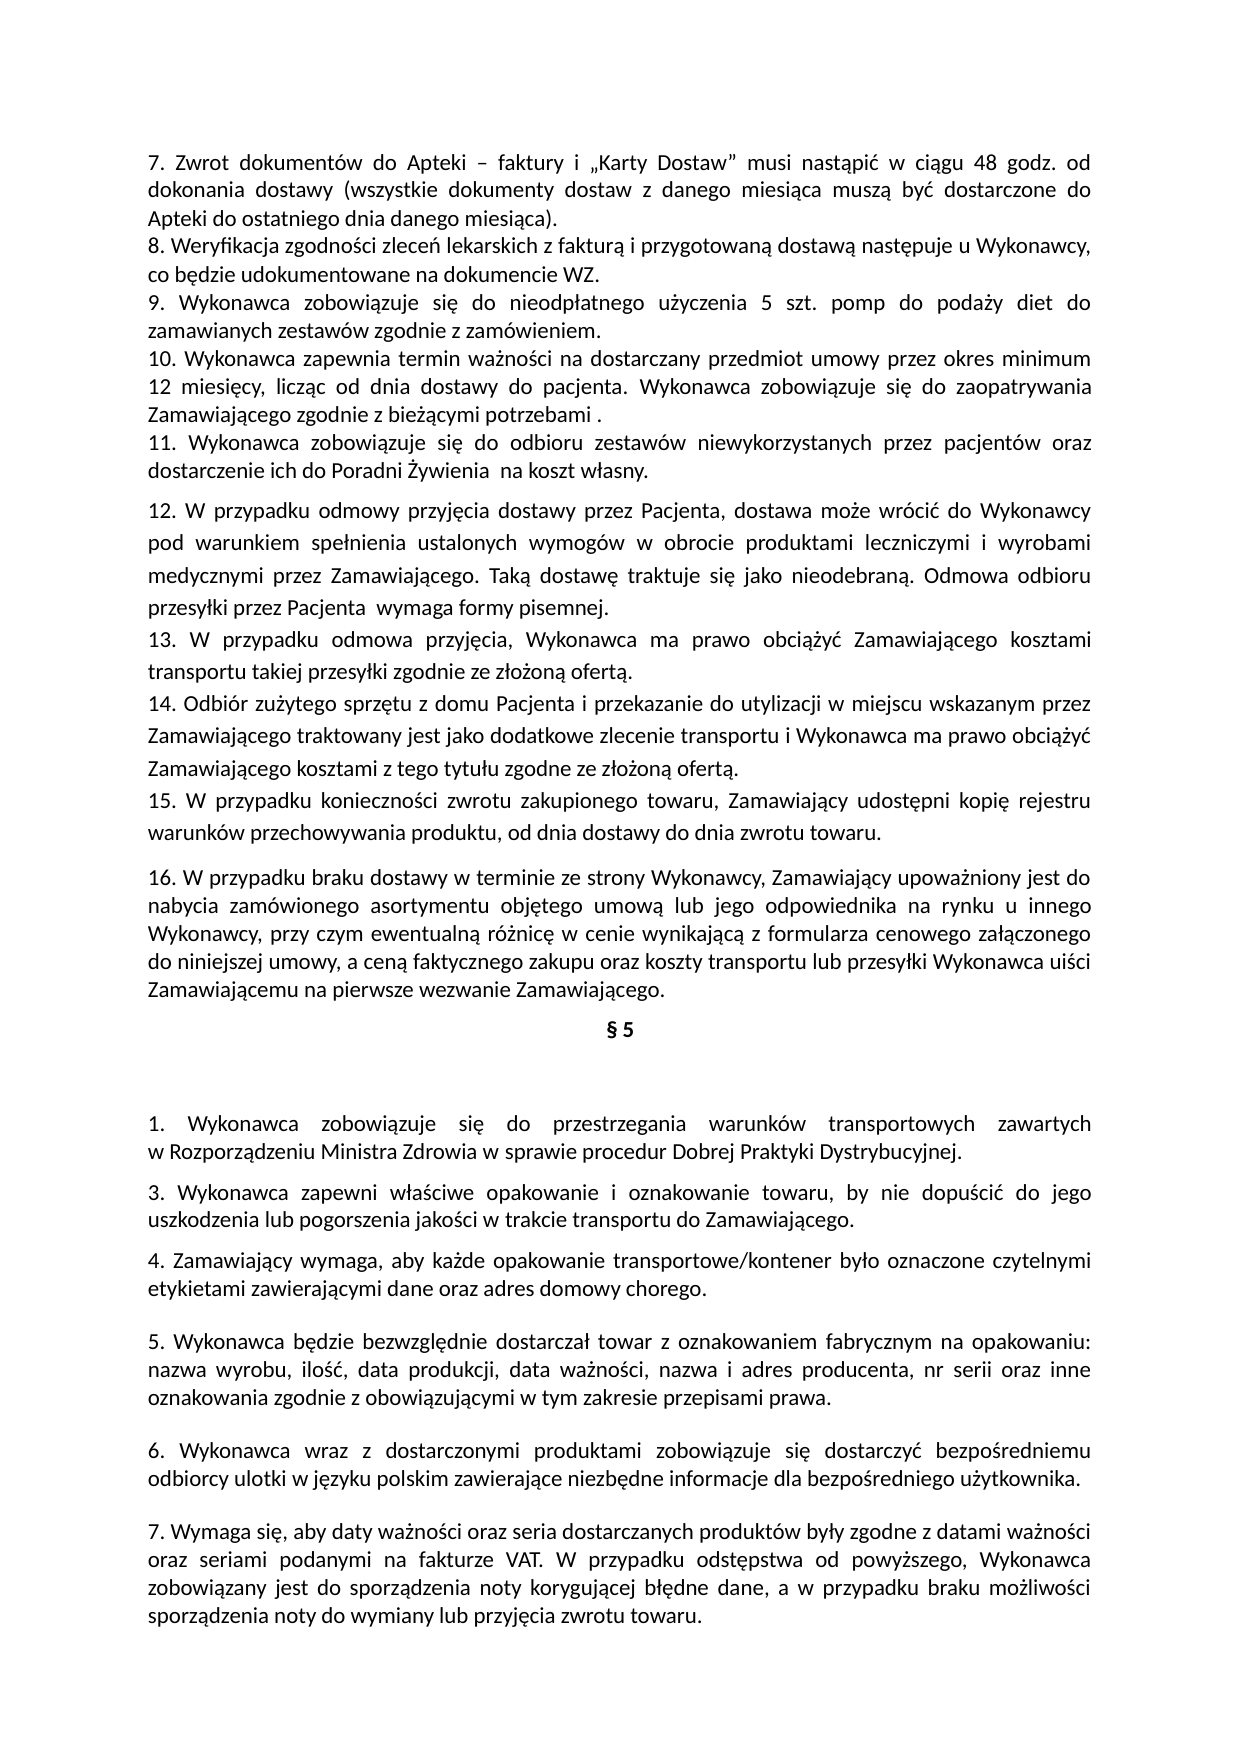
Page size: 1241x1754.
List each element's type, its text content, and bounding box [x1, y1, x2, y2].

text 9. Wykonawca zobowiązuje się do nieodpłatnego użyczenia 5 szt. pomp do podaży diet do zamawianych zestawów zgodnie z zamówieniem. [148, 288, 1093, 344]
text 1. Wykonawca zobowiązuje się do przestrzegania warunków transportowych zawartych w Rozporządzeniu Ministra Zdrowia w sprawie procedur Dobrej Praktyki Dystrybucyjnej. [148, 1109, 1093, 1165]
text 12. W przypadku odmowy przyjęcia dostawy przez Pacjenta, dostawa może wrócić do Wykonawcy pod warunkiem spełnienia ustalonych wymogów w obrocie produktami leczniczymi i wyrobami medycznymi przez Zamawiającego. Taką dostawę traktuje się jako nieodebraną. Odmowa odbioru przesyłki przez Pacjenta wymaga formy pisemnej. [148, 496, 1093, 621]
text 3. Wykonawca zapewni właściwe opakowanie i oznakowanie towaru, by nie dopuścić do jego uszkodzenia lub pogorszenia jakości w trakcie transportu do Zamawiającego. [148, 1178, 1093, 1234]
text 15. W przypadku konieczności zwrotu zakupionego towaru, Zamawiający udostępni kopię rejestru warunków przechowywania produktu, od dnia dostawy do dnia zwrotu towaru. [148, 786, 1093, 846]
text 11. Wykonawca zobowiązuje się do odbioru zestawów niewykorzystanych przez pacjentów oraz dostarczenie ich do Poradni Żywienia na koszt własny. [148, 428, 1093, 484]
text 6. Wykonawca wraz z dostarczonymi produktami zobowiązuje się dostarczyć bezpośredniemu odbiorcy ulotki w języku polskim zawierające niezbędne informacje dla bezpośredniego użytkownika. [148, 1436, 1093, 1492]
text 4. Zamawiający wymaga, aby każde opakowanie transportowe/kontener było oznaczone czytelnymi etykietami zawierającymi dane oraz adres domowy chorego. [148, 1246, 1093, 1302]
text 8. Weryfikacja zgodności zleceń lekarskich z fakturą i przygotowaną dostawą następuje u Wykonawcy, co będzie udokumentowane na dokumencie WZ. [148, 232, 1093, 288]
text 14. Odbiór zużytego sprzętu z domu Pacjenta i przekazanie do utylizacji w miejscu wskazanym przez Zamawiającego traktowany jest jako dodatkowe zlecenie transportu i Wykonawca ma prawo obciążyć Zamawiającego kosztami z tego tytułu zgodne ze złożoną ofertą. [148, 689, 1093, 782]
text 5. Wykonawca będzie bezwzględnie dostarczał towar z oznakowaniem fabrycznym na opakowaniu: nazwa wyrobu, ilość, data produkcji, data ważności, nazwa i adres producenta, nr serii oraz inne oznakowania zgodnie z obowiązującymi w tym zakresie przepisami prawa. [148, 1327, 1093, 1411]
text 7. Zwrot dokumentów do Apteki – faktury i „Karty Dostaw” musi nastąpić w ciągu 48 godz. od dokonania dostawy (wszystkie dokumenty dostaw z danego miesiąca muszą być dostarczone do Apteki do ostatniego dnia danego miesiąca). [148, 148, 1093, 232]
text 16. W przypadku braku dostawy w terminie ze strony Wykonawcy, Zamawiający upoważniony jest do nabycia zamówionego asortymentu objętego umową lub jego odpowiednika na rynku u innego Wykonawcy, przy czym ewentualną różnicę w cenie wynikającą z formularza cenowego załączonego do niniejszej umowy, a ceną faktycznego zakupu oraz koszty transportu lub przesyłki Wykonawca uiści Zamawiającemu na pierwsze wezwanie Zamawiającego. [148, 863, 1093, 1003]
text 13. W przypadku odmowa przyjęcia, Wykonawca ma prawo obciążyć Zamawiającego kosztami transportu takiej przesyłki zgodnie ze złożoną ofertą. [148, 625, 1093, 685]
text 7. Wymaga się, aby daty ważności oraz seria dostarczanych produktów były zgodne z datami ważności oraz seriami podanymi na fakturze VAT. W przypadku odstępstwa od powyższego, Wykonawca zobowiązany jest do sporządzenia noty korygującej błędne dane, a w przypadku braku możliwości sporządzenia noty do wymiany lub przyjęcia zwrotu towaru. [148, 1517, 1093, 1629]
text 10. Wykonawca zapewnia termin ważności na dostarczany przedmiot umowy przez okres minimum 12 miesięcy, licząc od dnia dostawy do pacjenta. Wykonawca zobowiązuje się do zaopatrywania Zamawiającego zgodnie z bieżącymi potrzebami . [148, 344, 1093, 428]
text § 5 [148, 1016, 1093, 1043]
